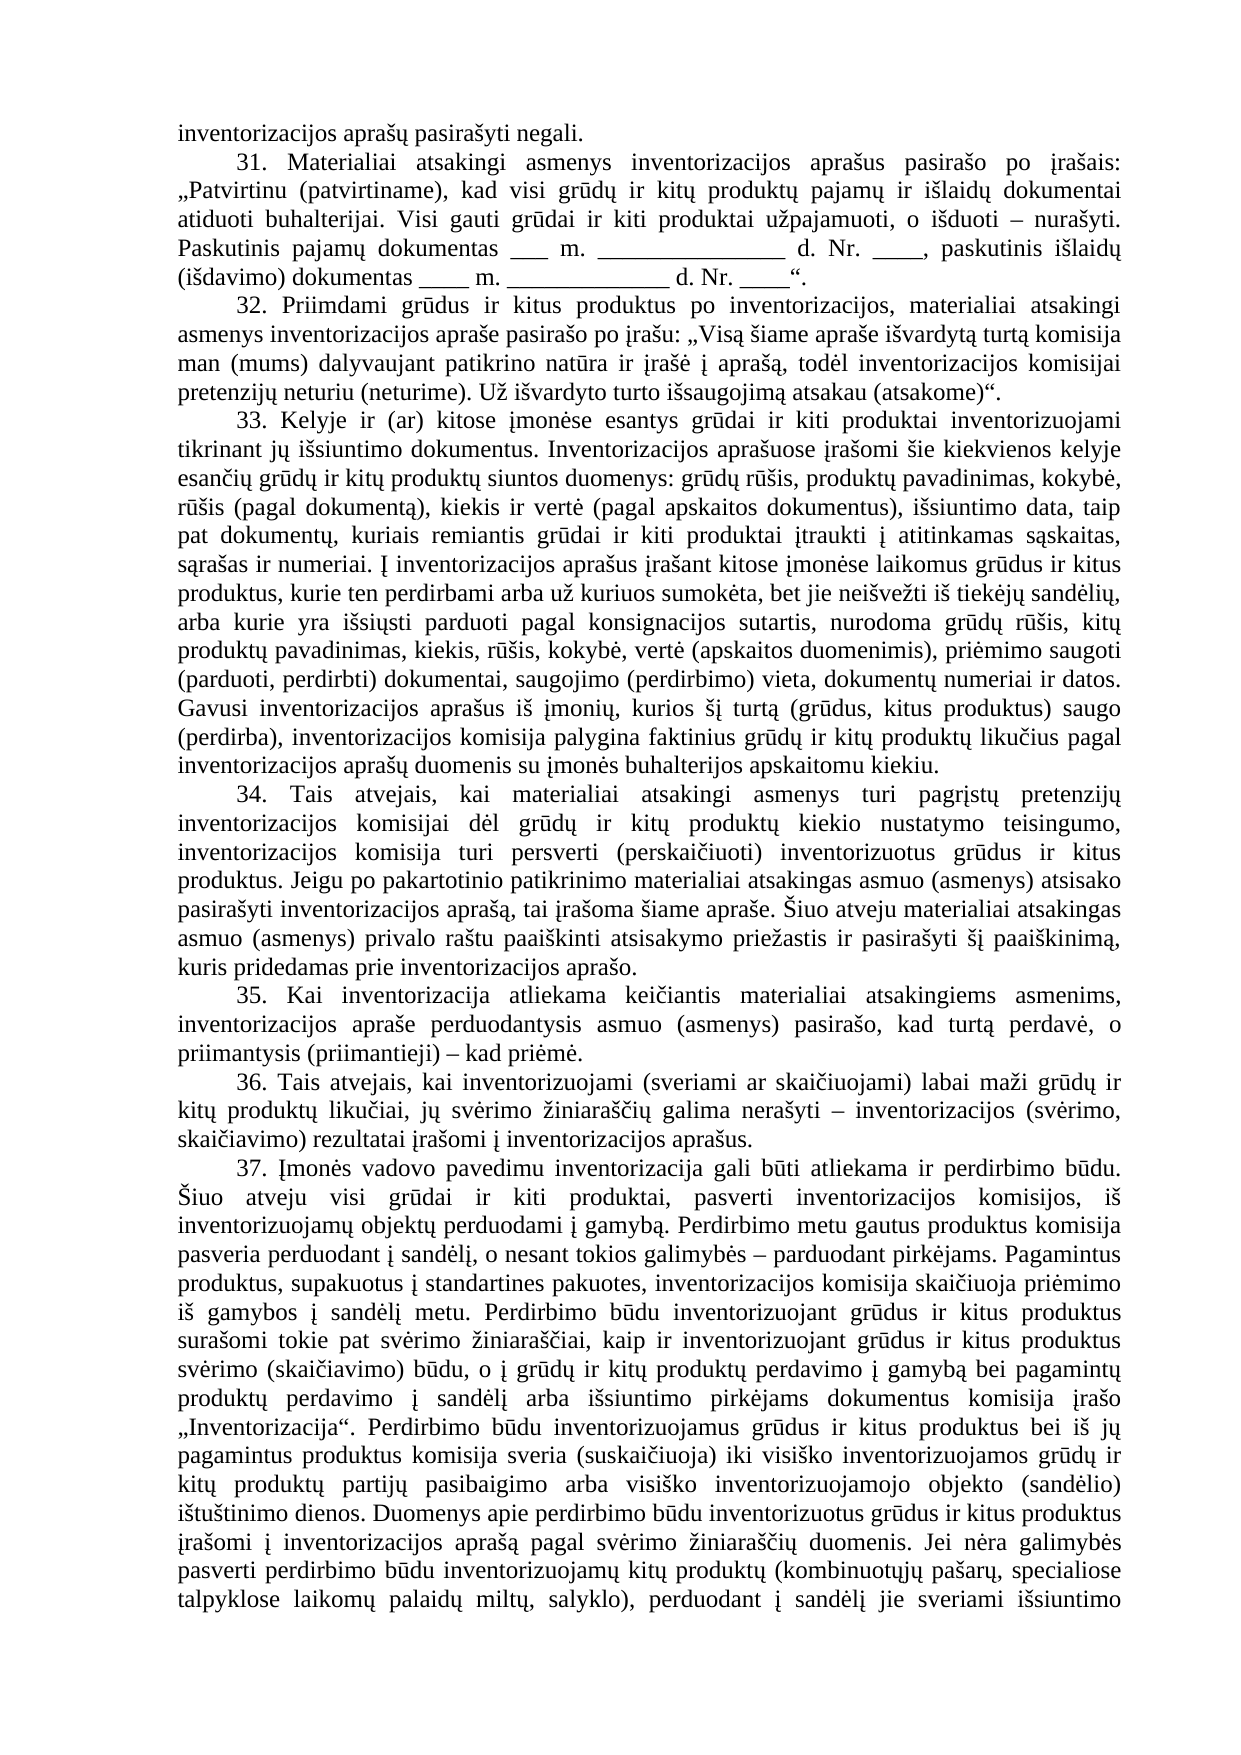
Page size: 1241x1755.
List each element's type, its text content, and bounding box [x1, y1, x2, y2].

text inventorizacijos aprašų pasirašyti negali. [177, 118, 1122, 147]
text 31. Materialiai atsakingi asmenys inventorizacijos aprašus pasirašo po įrašais: „Patvirtinu (patvirtiname), kad visi grūdų ir kitų produktų pajamų ir išlaidų dokumentai atiduoti buhalterijai. Visi gauti grūdai ir kiti produktai užpajamuoti, o išduoti – nurašyti. Paskutinis pajamų dokumentas ___ m. _______________ d. Nr. ____, paskutinis išlaidų (išdavimo) dokumentas ____ m. _____________ d. Nr. ____“. [177, 147, 1122, 291]
text 37. Įmonės vadovo pavedimu inventorizacija gali būti atliekama ir perdirbimo būdu. Šiuo atveju visi grūdai ir kiti produktai, pasverti inventorizacijos komisijos, iš inventorizuojamų objektų perduodami į gamybą. Perdirbimo metu gautus produktus komisija pasveria perduodant į sandėlį, o nesant tokios galimybės – parduodant pirkėjams. Pagamintus produktus, supakuotus į standartines pakuotes, inventorizacijos komisija skaičiuoja priėmimo iš gamybos į sandėlį metu. Perdirbimo būdu inventorizuojant grūdus ir kitus produktus surašomi tokie pat svėrimo žiniaraščiai, kaip ir inventorizuojant grūdus ir kitus produktus svėrimo (skaičiavimo) būdu, o į grūdų ir kitų produktų perdavimo į gamybą bei pagamintų produktų perdavimo į sandėlį arba išsiuntimo pirkėjams dokumentus komisija įrašo „Inventorizacija“. Perdirbimo būdu inventorizuojamus grūdus ir kitus produktus bei iš jų pagamintus produktus komisija sveria (suskaičiuoja) iki visiško inventorizuojamos grūdų ir kitų produktų partijų pasibaigimo arba visiško inventorizuojamojo objekto (sandėlio) ištuštinimo dienos. Duomenys apie perdirbimo būdu inventorizuotus grūdus ir kitus produktus įrašomi į inventorizacijos aprašą pagal svėrimo žiniaraščių duomenis. Jei nėra galimybės pasverti perdirbimo būdu inventorizuojamų kitų produktų (kombinuotųjų pašarų, specialiose talpyklose laikomų palaidų miltų, salyklo), perduodant į sandėlį jie sveriami išsiuntimo [177, 1153, 1122, 1613]
text 36. Tais atvejais, kai inventorizuojami (sveriami ar skaičiuojami) labai maži grūdų ir kitų produktų likučiai, jų svėrimo žiniaraščių galima nerašyti – inventorizacijos (svėrimo, skaičiavimo) rezultatai įrašomi į inventorizacijos aprašus. [177, 1067, 1122, 1153]
text 34. Tais atvejais, kai materialiai atsakingi asmenys turi pagrįstų pretenzijų inventorizacijos komisijai dėl grūdų ir kitų produktų kiekio nustatymo teisingumo, inventorizacijos komisija turi persverti (perskaičiuoti) inventorizuotus grūdus ir kitus produktus. Jeigu po pakartotinio patikrinimo materialiai atsakingas asmuo (asmenys) atsisako pasirašyti inventorizacijos aprašą, tai įrašoma šiame apraše. Šiuo atveju materialiai atsakingas asmuo (asmenys) privalo raštu paaiškinti atsisakymo priežastis ir pasirašyti šį paaiškinimą, kuris pridedamas prie inventorizacijos aprašo. [177, 779, 1122, 981]
text 35. Kai inventorizacija atliekama keičiantis materialiai atsakingiems asmenims, inventorizacijos apraše perduodantysis asmuo (asmenys) pasirašo, kad turtą perdavė, o priimantysis (priimantieji) – kad priėmė. [177, 981, 1122, 1067]
text 32. Priimdami grūdus ir kitus produktus po inventorizacijos, materialiai atsakingi asmenys inventorizacijos apraše pasirašo po įrašu: „Visą šiame apraše išvardytą turtą komisija man (mums) dalyvaujant patikrino natūra ir įrašė į aprašą, todėl inventorizacijos komisijai pretenzijų neturiu (neturime). Už išvardyto turto išsaugojimą atsakau (atsakome)“. [177, 291, 1122, 406]
text 33. Kelyje ir (ar) kitose įmonėse esantys grūdai ir kiti produktai inventorizuojami tikrinant jų išsiuntimo dokumentus. Inventorizacijos aprašuose įrašomi šie kiekvienos kelyje esančių grūdų ir kitų produktų siuntos duomenys: grūdų rūšis, produktų pavadinimas, kokybė, rūšis (pagal dokumentą), kiekis ir vertė (pagal apskaitos dokumentus), išsiuntimo data, taip pat dokumentų, kuriais remiantis grūdai ir kiti produktai įtraukti į atitinkamas sąskaitas, sąrašas ir numeriai. Į inventorizacijos aprašus įrašant kitose įmonėse laikomus grūdus ir kitus produktus, kurie ten perdirbami arba už kuriuos sumokėta, bet jie neišvežti iš tiekėjų sandėlių, arba kurie yra išsiųsti parduoti pagal konsignacijos sutartis, nurodoma grūdų rūšis, kitų produktų pavadinimas, kiekis, rūšis, kokybė, vertė (apskaitos duomenimis), priėmimo saugoti (parduoti, perdirbti) dokumentai, saugojimo (perdirbimo) vieta, dokumentų numeriai ir datos. Gavusi inventorizacijos aprašus iš įmonių, kurios šį turtą (grūdus, kitus produktus) saugo (perdirba), inventorizacijos komisija palygina faktinius grūdų ir kitų produktų likučius pagal inventorizacijos aprašų duomenis su įmonės buhalterijos apskaitomu kiekiu. [177, 406, 1122, 779]
